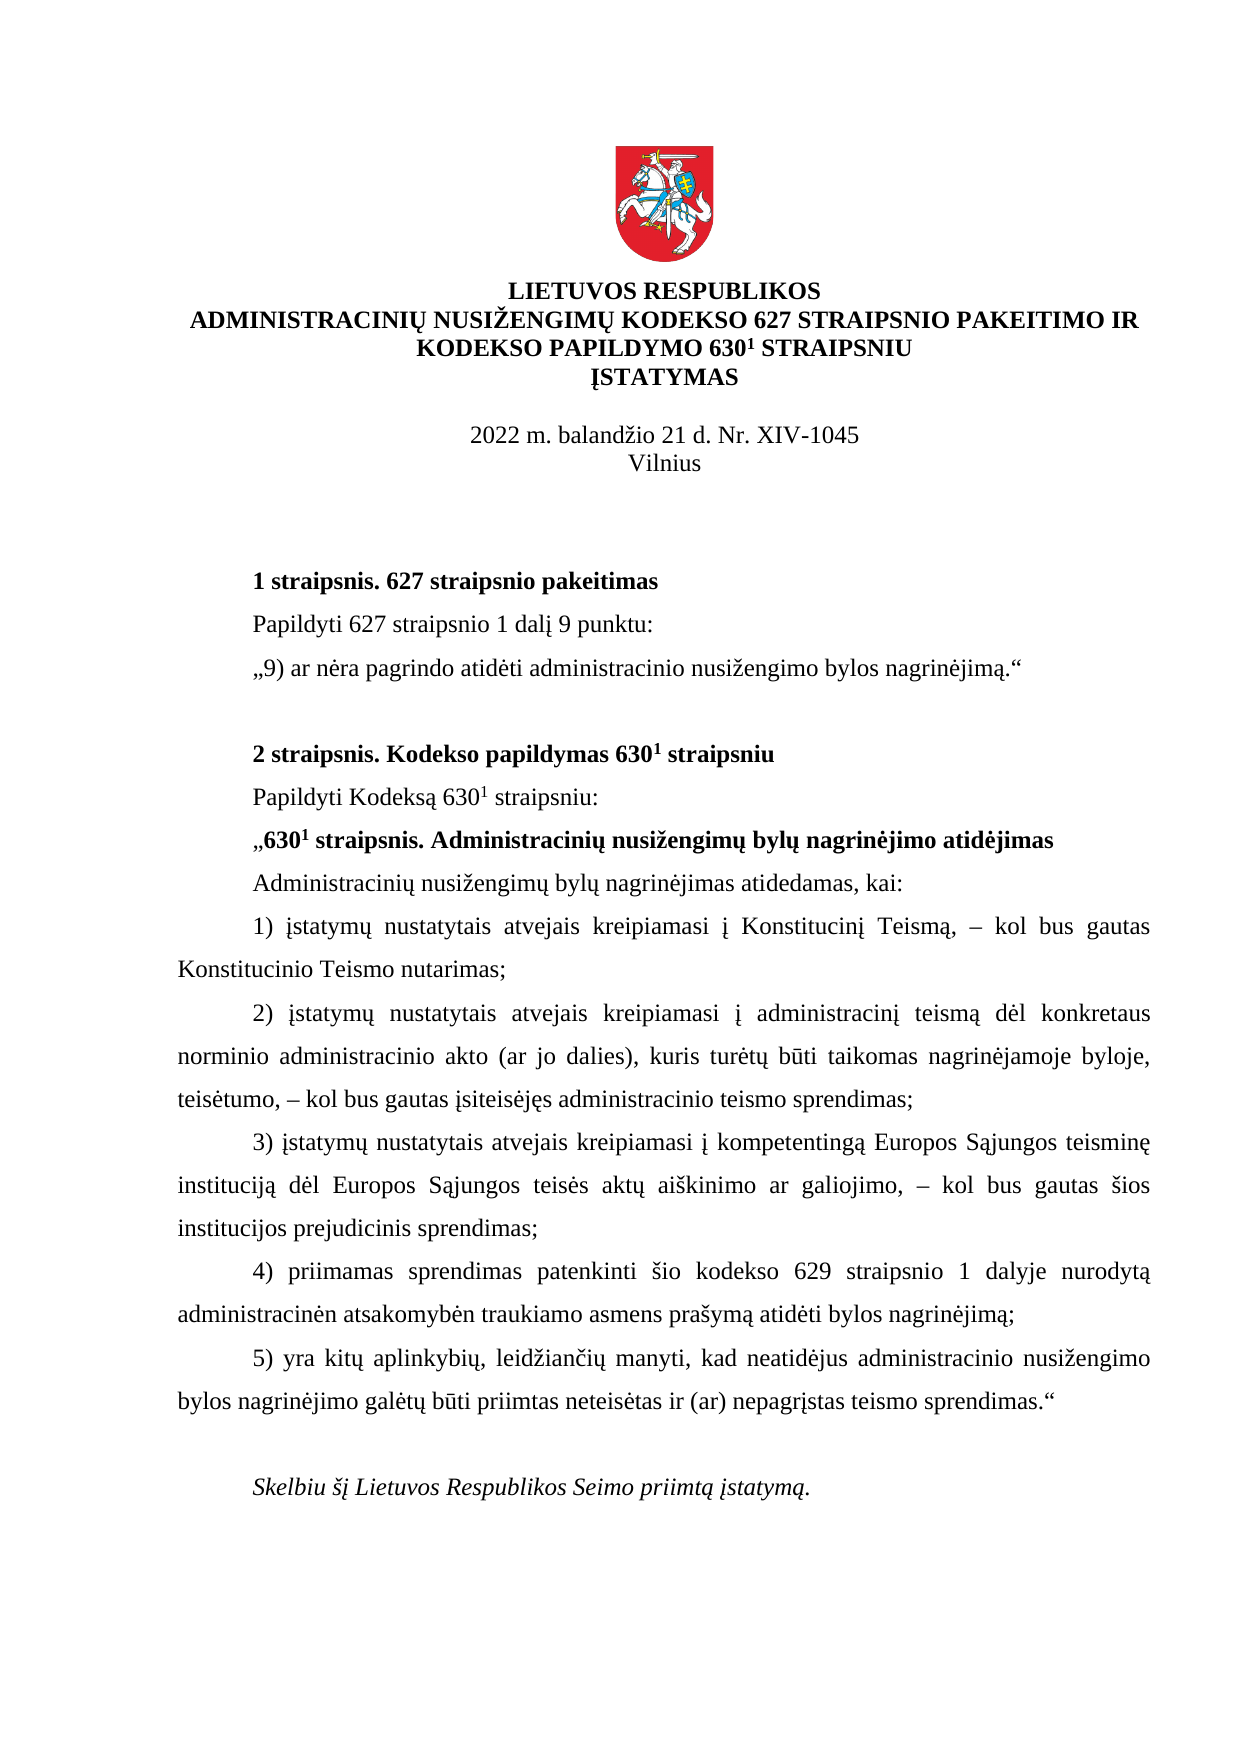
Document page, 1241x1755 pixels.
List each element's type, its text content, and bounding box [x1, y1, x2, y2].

text Skelbiu šį Lietuvos Respublikos Seimo priimtą įstatymą. [177, 1472, 1152, 1501]
text ĮSTATYMAS [177, 362, 1152, 391]
text 2022 m. balandžio 21 d. Nr. XIV-1045 [177, 420, 1152, 448]
text „6301 straipsnis. Administracinių nusižengimų bylų nagrinėjimo atidėjimas [177, 825, 1152, 854]
text 1) įstatymų nustatytais atvejais kreipiamasi į Konstitucinį Teismą, – kol bus gautas Konstitucinio Teismo nutarimas; [177, 911, 1152, 983]
text LIETUVOS RESPUBLIKOS [177, 276, 1152, 305]
text 4) priimamas sprendimas patenkinti šio kodekso 629 straipsnio 1 dalyje nurodytą administracinėn atsakomybėn traukiamo asmens prašymą atidėti bylos nagrinėjimą; [177, 1256, 1152, 1328]
text Papildyti Kodeksą 6301 straipsniu: [177, 782, 1152, 811]
text 3) įstatymų nustatytais atvejais kreipiamasi į kompetentingą Europos Sąjungos teisminę instituciją dėl Europos Sąjungos teisės aktų aiškinimo ar galiojimo, – kol bus gautas šios institucijos prejudicinis sprendimas; [177, 1127, 1152, 1242]
text 5) yra kitų aplinkybių, leidžiančių manyti, kad neatidėjus administracinio nusižengimo bylos nagrinėjimo galėtų būti priimtas neteisėtas ir (ar) nepagrįstas teismo sprendimas.“ [177, 1343, 1152, 1414]
text „9) ar nėra pagrindo atidėti administracinio nusižengimo bylos nagrinėjimą.“ [177, 653, 1152, 681]
text Papildyti 627 straipsnio 1 dalį 9 punktu: [177, 609, 1152, 638]
text Vilnius [177, 448, 1152, 477]
text Administracinių nusižengimų bylų nagrinėjimas atidedamas, kai: [177, 868, 1152, 897]
text 2 straipsnis. Kodekso papildymas 6301 straipsniu [177, 739, 1152, 768]
text ADMINISTRACINIŲ NUSIŽENGIMŲ KODEKSO 627 STRAIPSNIO PAKEITIMO IR KODEKSO PAPILDYMO 6301 STRAIPSNIU [177, 305, 1152, 362]
text 1 straipsnis. 627 straipsnio pakeitimas [177, 566, 1152, 595]
text 2) įstatymų nustatytais atvejais kreipiamasi į administracinį teismą dėl konkretaus norminio administracinio akto (ar jo dalies), kuris turėtų būti taikomas nagrinėjamoje byloje, teisėtumo, – kol bus gautas įsiteisėjęs administracinio teismo sprendimas; [177, 998, 1152, 1113]
